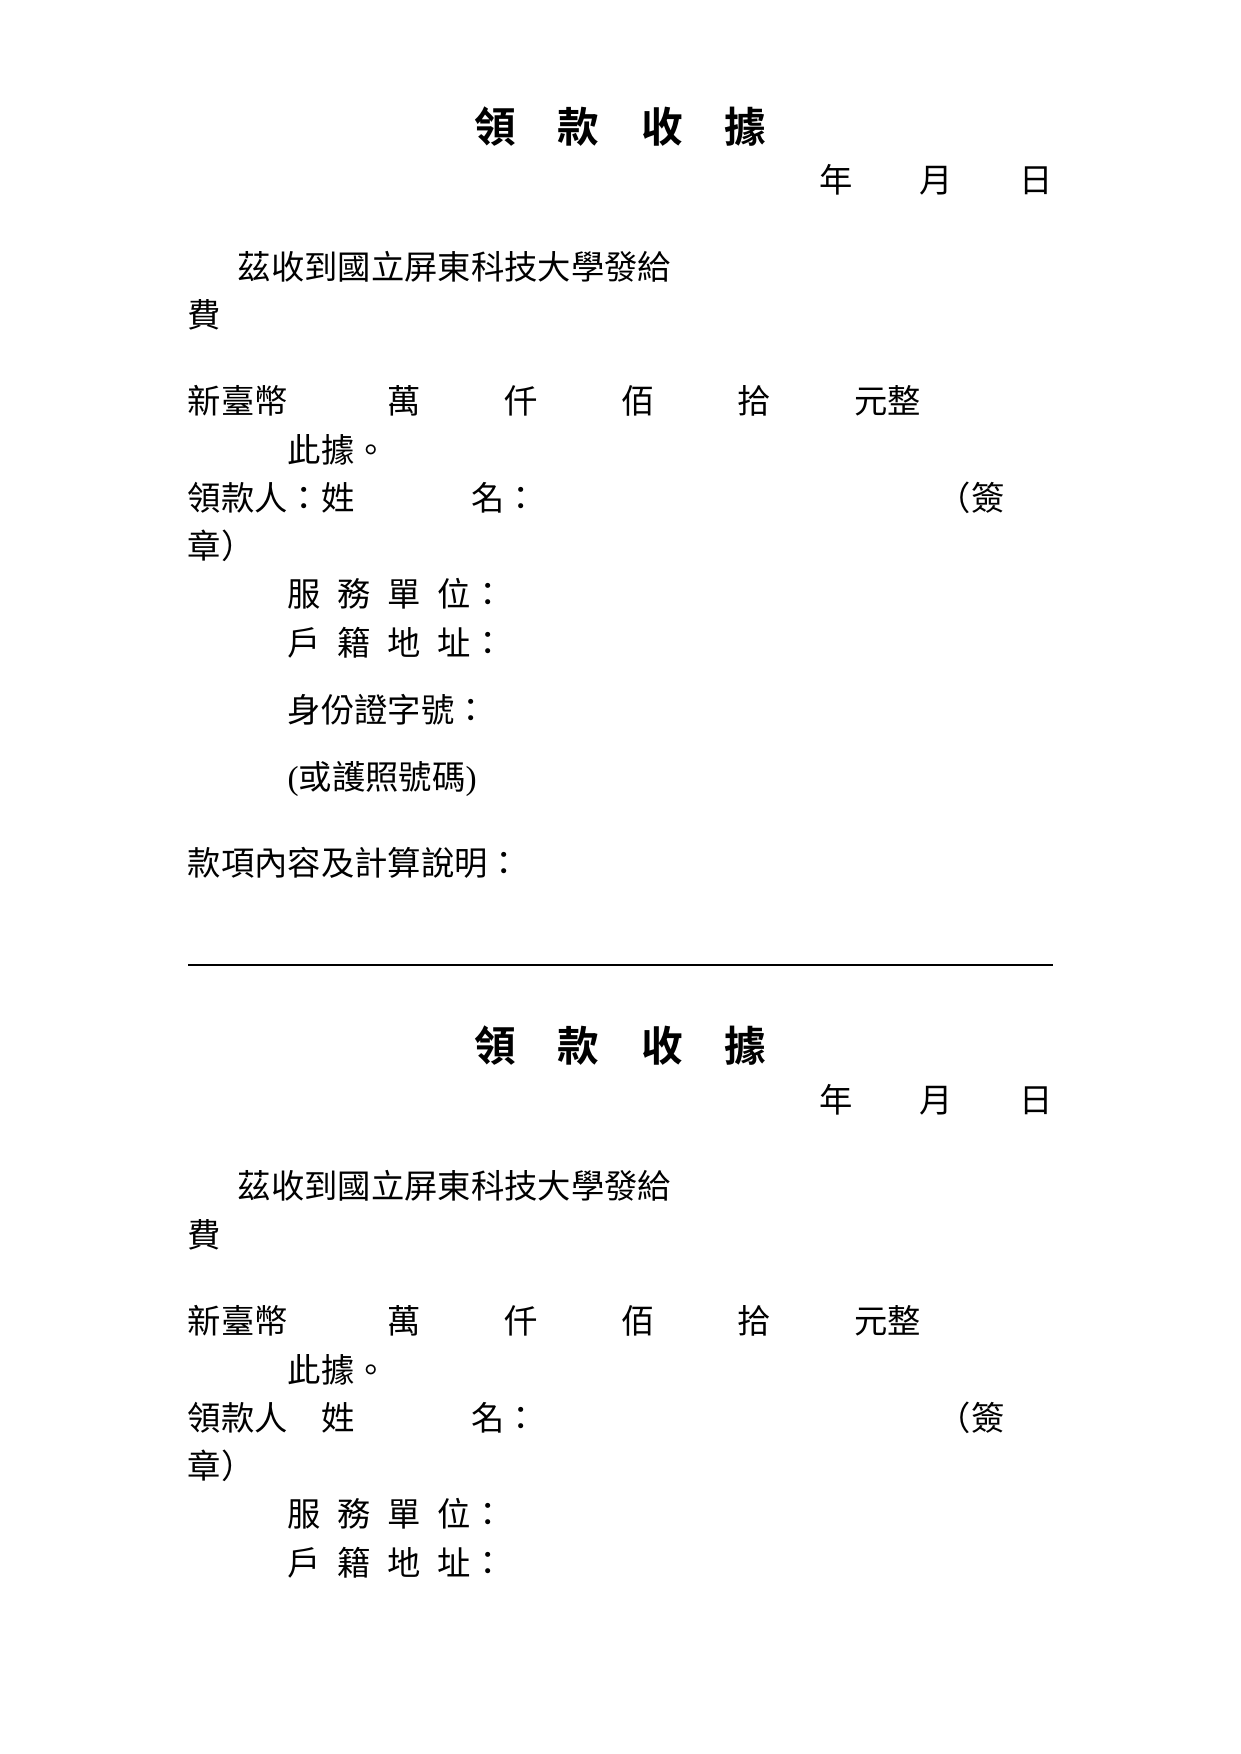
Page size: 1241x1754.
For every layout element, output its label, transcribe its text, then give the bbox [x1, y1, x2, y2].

text 年 月 日 [187, 154, 1053, 202]
text 此據。 [187, 1343, 1053, 1392]
text (或護照號碼) [187, 750, 1053, 799]
text 茲收到國立屏東科技大學發給 費 [187, 241, 1053, 337]
text 領 款 收 據 [187, 94, 1053, 154]
text 新臺幣 萬 仟 佰 拾 元整 [187, 375, 1053, 423]
text 戶 籍 地 址： [187, 616, 1053, 665]
text 此據。 [187, 423, 1053, 472]
text 服 務 單 位： [187, 1488, 1053, 1536]
text 領 款 收 據 [187, 1013, 1053, 1074]
text 身份證字號： [187, 683, 1053, 732]
text 年 月 日 [187, 1074, 1053, 1122]
text 款項內容及計算說明： [187, 837, 1053, 885]
text 服 務 單 位： [187, 568, 1053, 616]
text 領款人：姓 名： （簽章） [187, 472, 1053, 568]
text 茲收到國立屏東科技大學發給 費 [187, 1160, 1053, 1257]
text 戶 籍 地 址： [187, 1536, 1053, 1584]
text 新臺幣 萬 仟 佰 拾 元整 [187, 1295, 1053, 1343]
text 領款人 姓 名： （簽章） [187, 1392, 1053, 1488]
